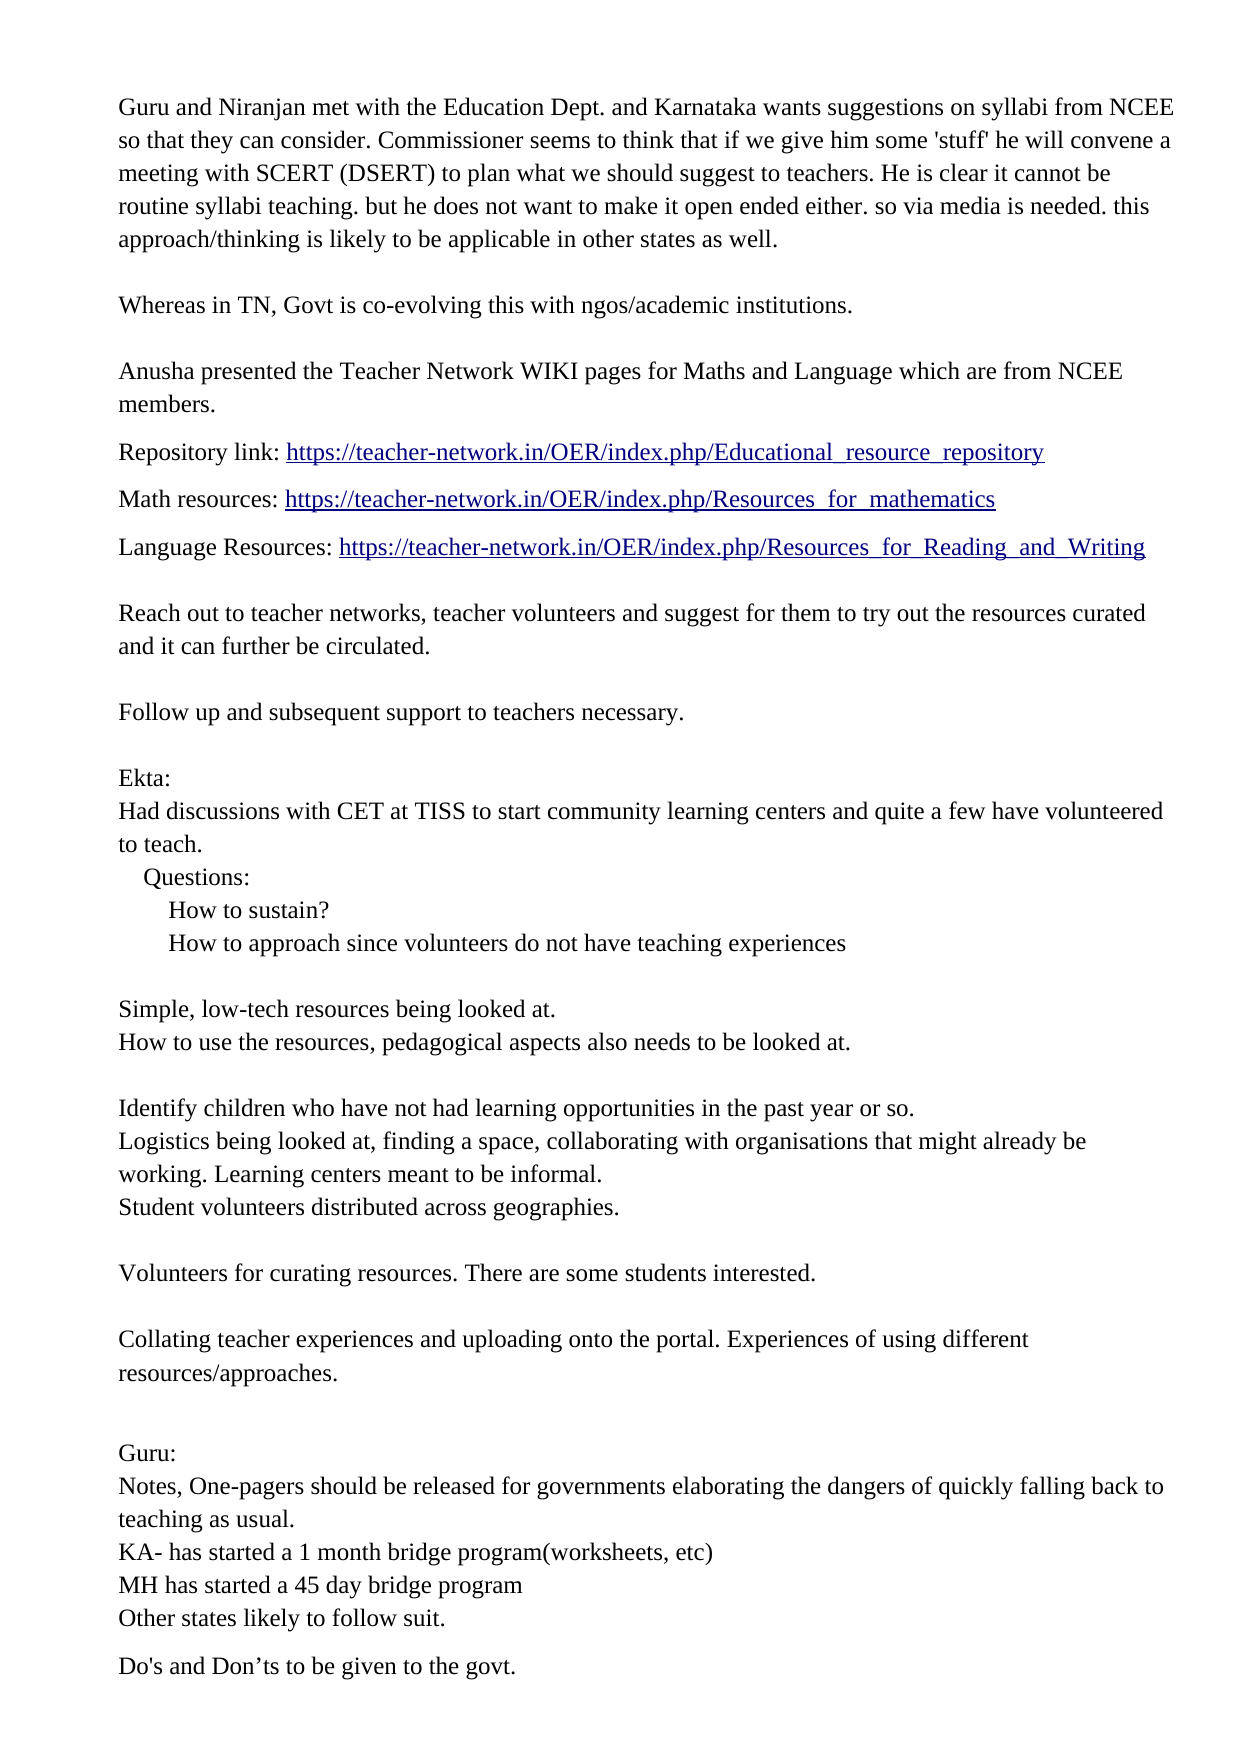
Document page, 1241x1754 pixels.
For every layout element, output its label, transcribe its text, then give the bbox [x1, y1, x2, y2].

text Do's and Don’ts to be given to the govt. [118, 1651, 1181, 1680]
text Guru and Niranjan met with the Education Dept. and Karnataka wants suggestions on syllabi from NCEE so that they can consider. Commissioner seems to think that if we give him some 'stuff' he will convene a meeting with SCERT (DSERT) to plan what we should suggest to teachers. He is clear it cannot be routine syllabi teaching. but he does not want to make it open ended either. so via media is needed. this approach/thinking is likely to be applicable in other states as well. Whereas in TN, Govt is co-evolving this with ngos/academic institutions. Anusha presented the Teacher Network WIKI pages for Maths and Language which are from NCEE members. [118, 59, 1181, 418]
text Math resources: https://teacher-network.in/OER/index.php/Resources_for_mathematics [118, 484, 1181, 513]
text Guru: Notes, One-pagers should be released for governments elaborating the dangers of quickly falling back to teaching as usual. KA- has started a 1 month bridge program(worksheets, etc) MH has started a 45 day bridge program Other states likely to follow suit. [118, 1438, 1181, 1632]
text Repository link: https://teacher-network.in/OER/index.php/Educational_resource_repository [118, 437, 1181, 466]
text Language Resources: https://teacher-network.in/OER/index.php/Resources_for_Reading_and_Writing Reach out to teacher networks, teacher volunteers and suggest for them to try out the resources curated and it can further be circulated. Follow up and subsequent support to teachers necessary. Ekta: Had discussions with CET at TISS to start community learning centers and quite a few have volunteered to teach. Questions: How to sustain? How to approach since volunteers do not have teaching experiences Simple, low-tech resources being looked at. How to use the resources, pedagogical aspects also needs to be looked at. Identify children who have not had learning opportunities in the past year or so. Logistics being looked at, finding a space, collaborating with organisations that might already be working. Learning centers meant to be informal. Student volunteers distributed across geographies. Volunteers for curating resources. There are some students interested. Collating teacher experiences and uploading onto the portal. Experiences of using different resources/approaches. [118, 532, 1181, 1419]
